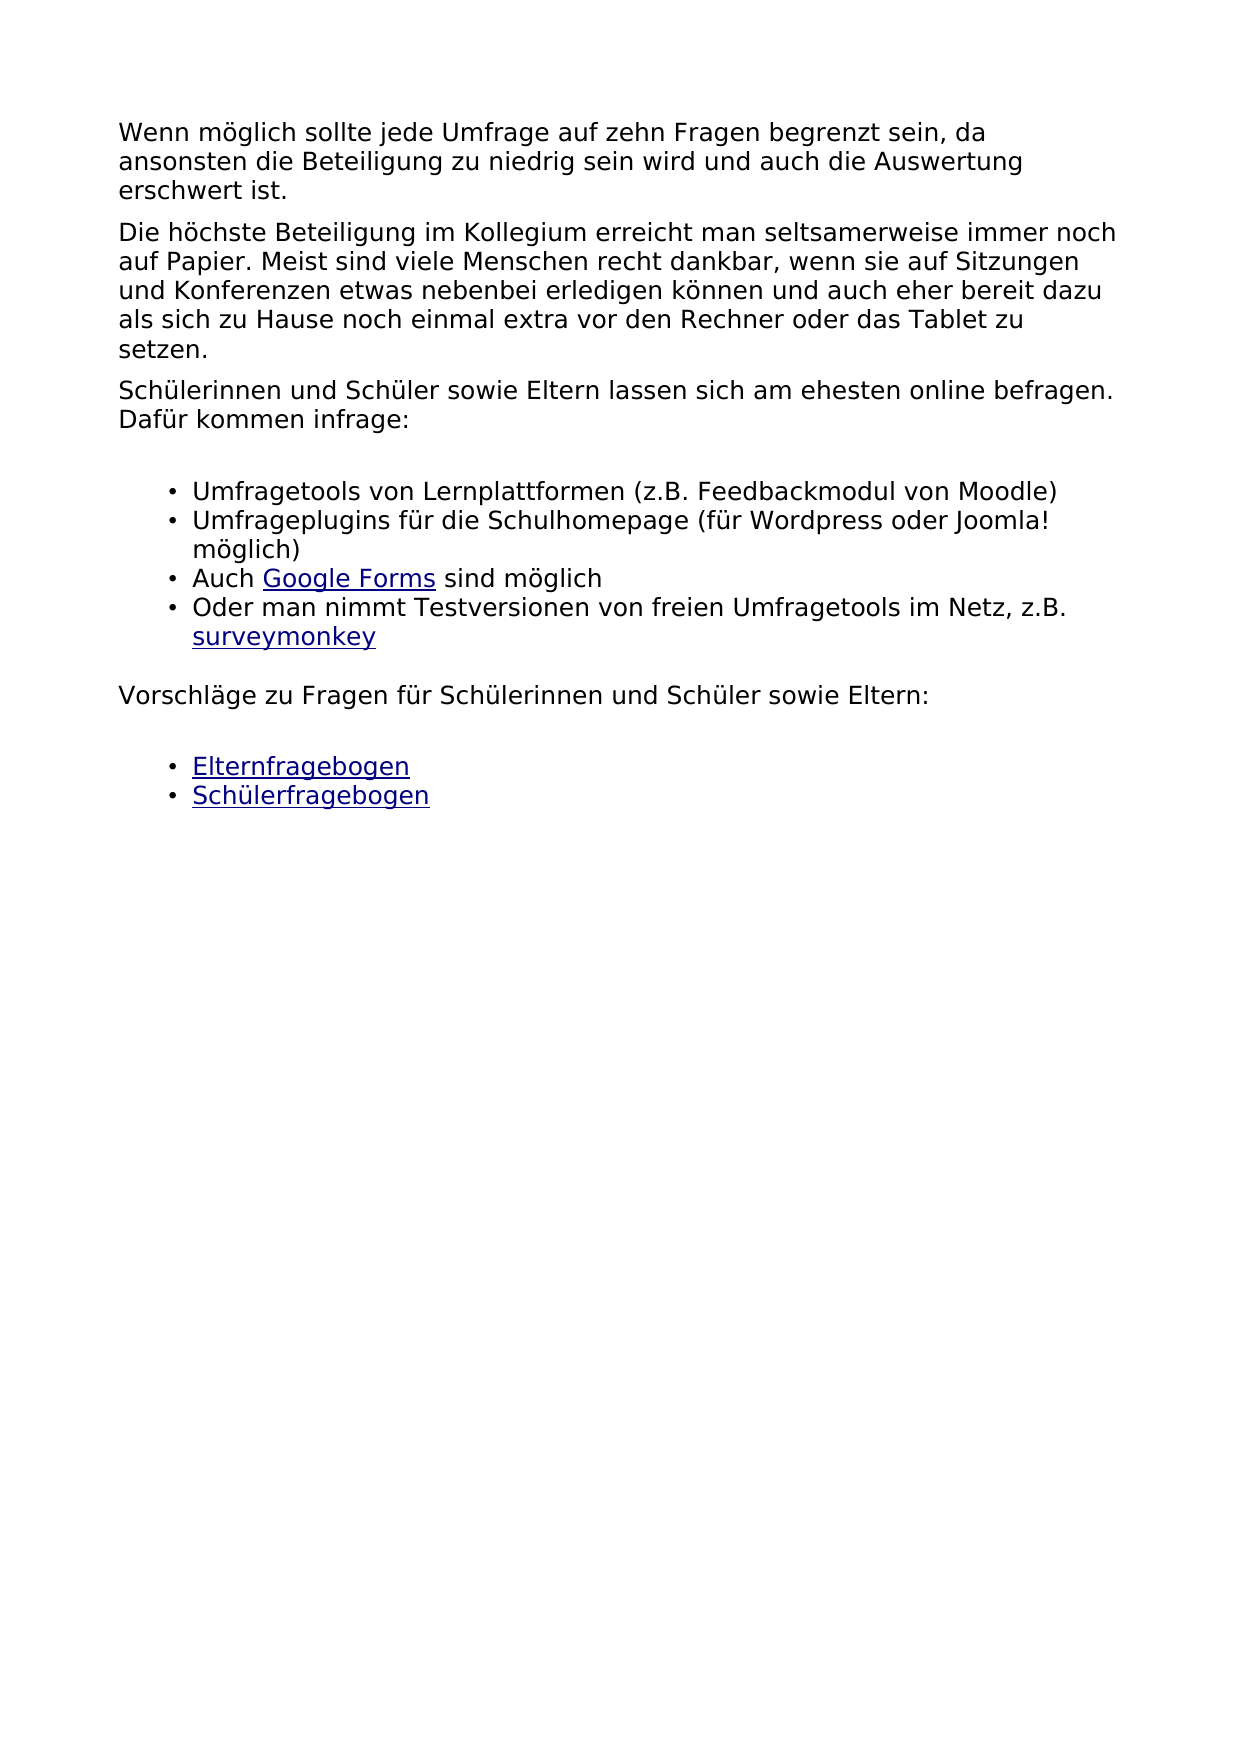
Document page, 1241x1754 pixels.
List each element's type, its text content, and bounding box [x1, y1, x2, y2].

list Oder man nimmt Testversionen von freien Umfragetools im Netz, z.B. surveymonkey [177, 593, 1122, 652]
list Auch Google Forms sind möglich [177, 564, 1122, 593]
text Die höchste Beteiligung im Kollegium erreicht man seltsamerweise immer noch auf Papier. Meist sind viele Menschen recht dankbar, wenn sie auf Sitzungen und Konferenzen etwas nebenbei erledigen können und auch eher bereit dazu als sich zu Hause noch einmal extra vor den Rechner oder das Tablet zu setzen. [118, 218, 1122, 364]
text Schülerinnen und Schüler sowie Eltern lassen sich am ehesten online befragen. Dafür kommen infrage: [118, 376, 1122, 435]
list Umfrageplugins für die Schulhomepage (für Wordpress oder Joomla! möglich) [177, 506, 1122, 564]
text Wenn möglich sollte jede Umfrage auf zehn Fragen begrenzt sein, da ansonsten die Beteiligung zu niedrig sein wird und auch die Auswertung erschwert ist. [118, 118, 1122, 206]
list Elternfragebogen [177, 752, 1122, 782]
list Schülerfragebogen [177, 782, 1122, 811]
list Umfragetools von Lernplattformen (z.B. Feedbackmodul von Moodle) [177, 477, 1122, 506]
text Vorschläge zu Fragen für Schülerinnen und Schüler sowie Eltern: [118, 681, 1122, 710]
